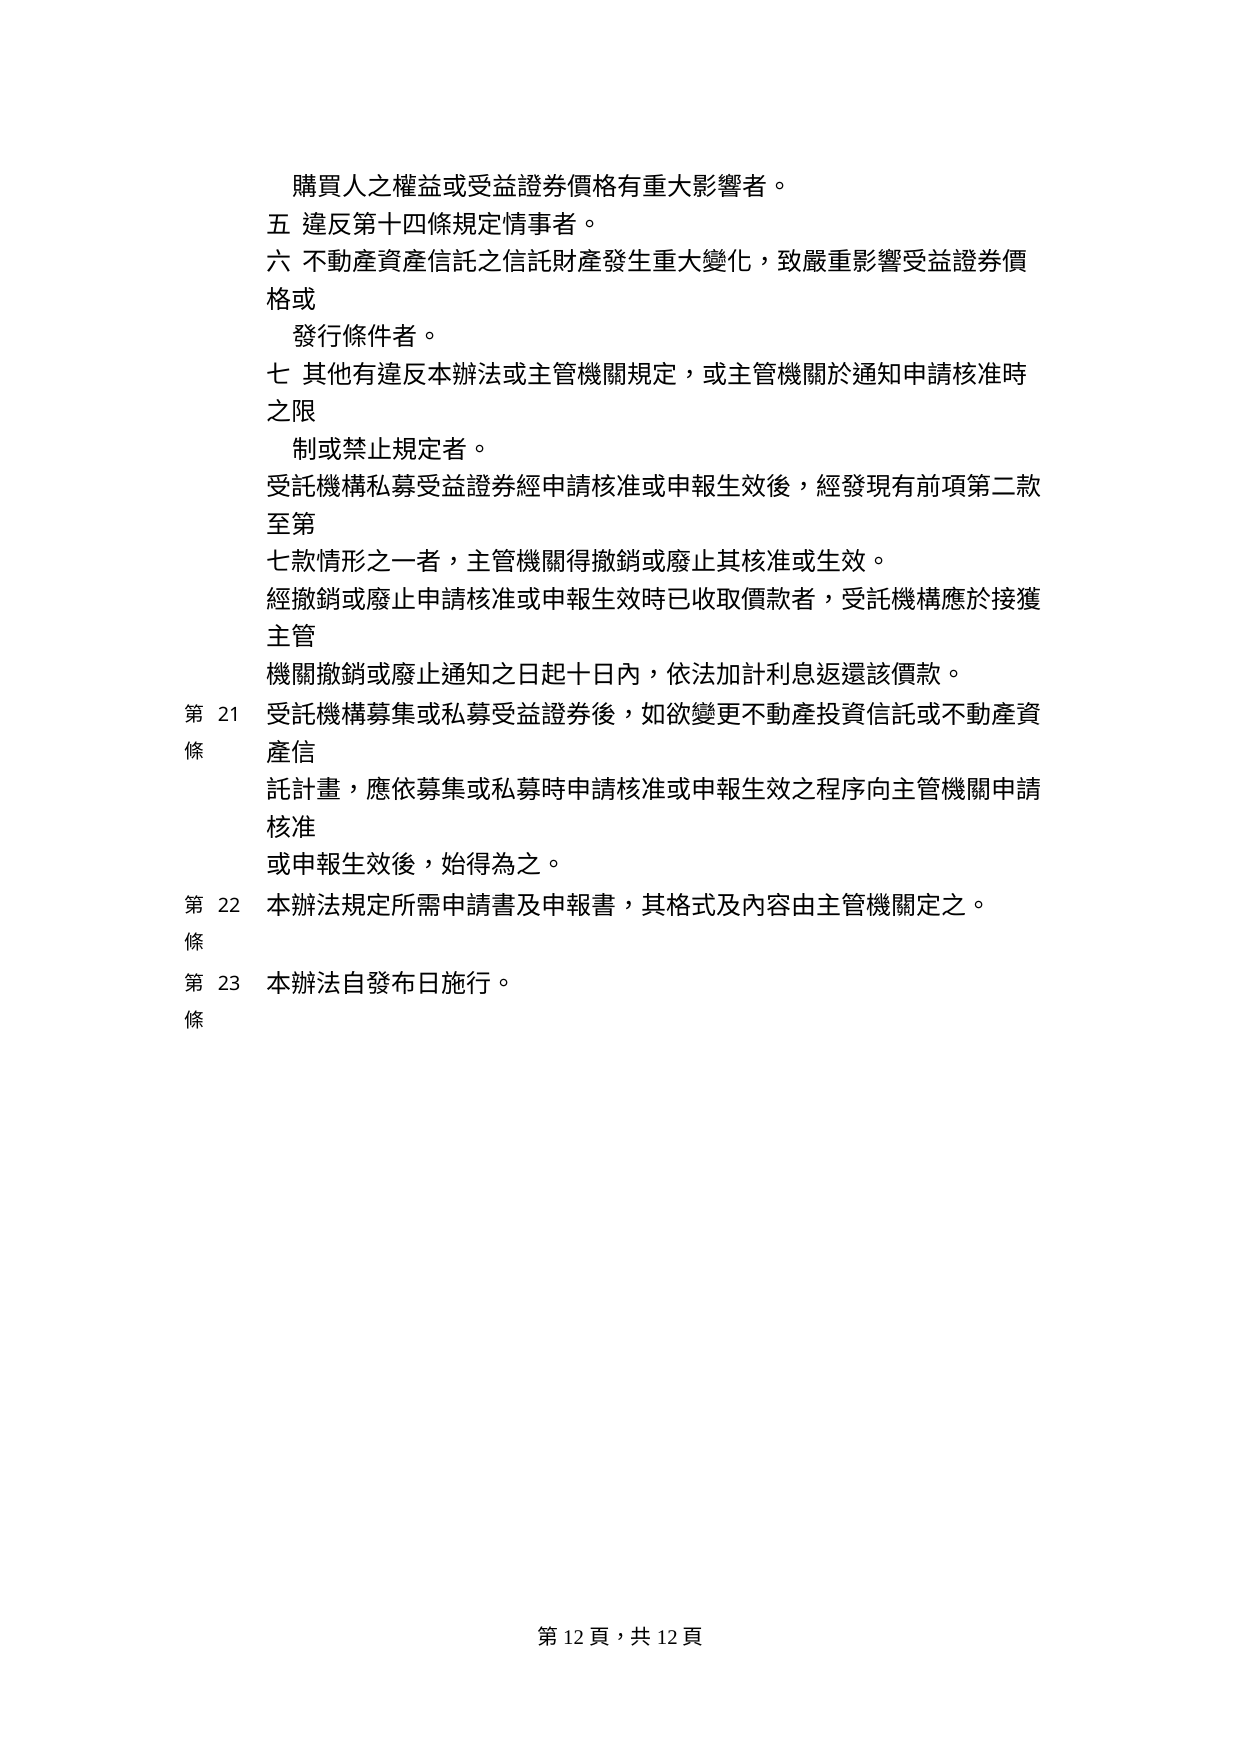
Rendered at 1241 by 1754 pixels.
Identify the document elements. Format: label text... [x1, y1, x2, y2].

table_cell 第 23 條 [183, 961, 265, 1039]
table_cell 受託機構募集或私募受益證券後，如欲變更不動產投資信託或不動產資產信 託計畫，應依募集或私募時申請核准或申報生效之程序向主管機關申請核准 或申報生效後，始得為之。 [265, 693, 1048, 883]
table_cell [183, 165, 265, 693]
table_cell 本辦法規定所需申請書及申報書，其格式及內容由主管機關定之。 [265, 883, 1048, 961]
table_cell 本辦法自發布日施行。 [265, 961, 1048, 1039]
table_cell 第 21 條 [183, 693, 265, 883]
table_cell 購買人之權益或受益證券價格有重大影響者。 五 違反第十四條規定情事者。 六 不動產資產信託之信託財產發生重大變化，致嚴重影響受益證券價格或 發行條件者。 七 其他有違反本辦法或主管機關規定，或主管機關於通知申請核准時之限 制或禁止規定者。 受託機構私募受益證券經申請核准或申報生效後，經發現有前項第二款至第 七款情形之一者，主管機關得撤銷或廢止其核准或生效。 經撤銷或廢止申請核准或申報生效時已收取價款者，受託機構應於接獲主管 機關撤銷或廢止通知之日起十日內，依法加計利息返還該價款。 [265, 165, 1048, 693]
table_cell 第 22 條 [183, 883, 265, 961]
